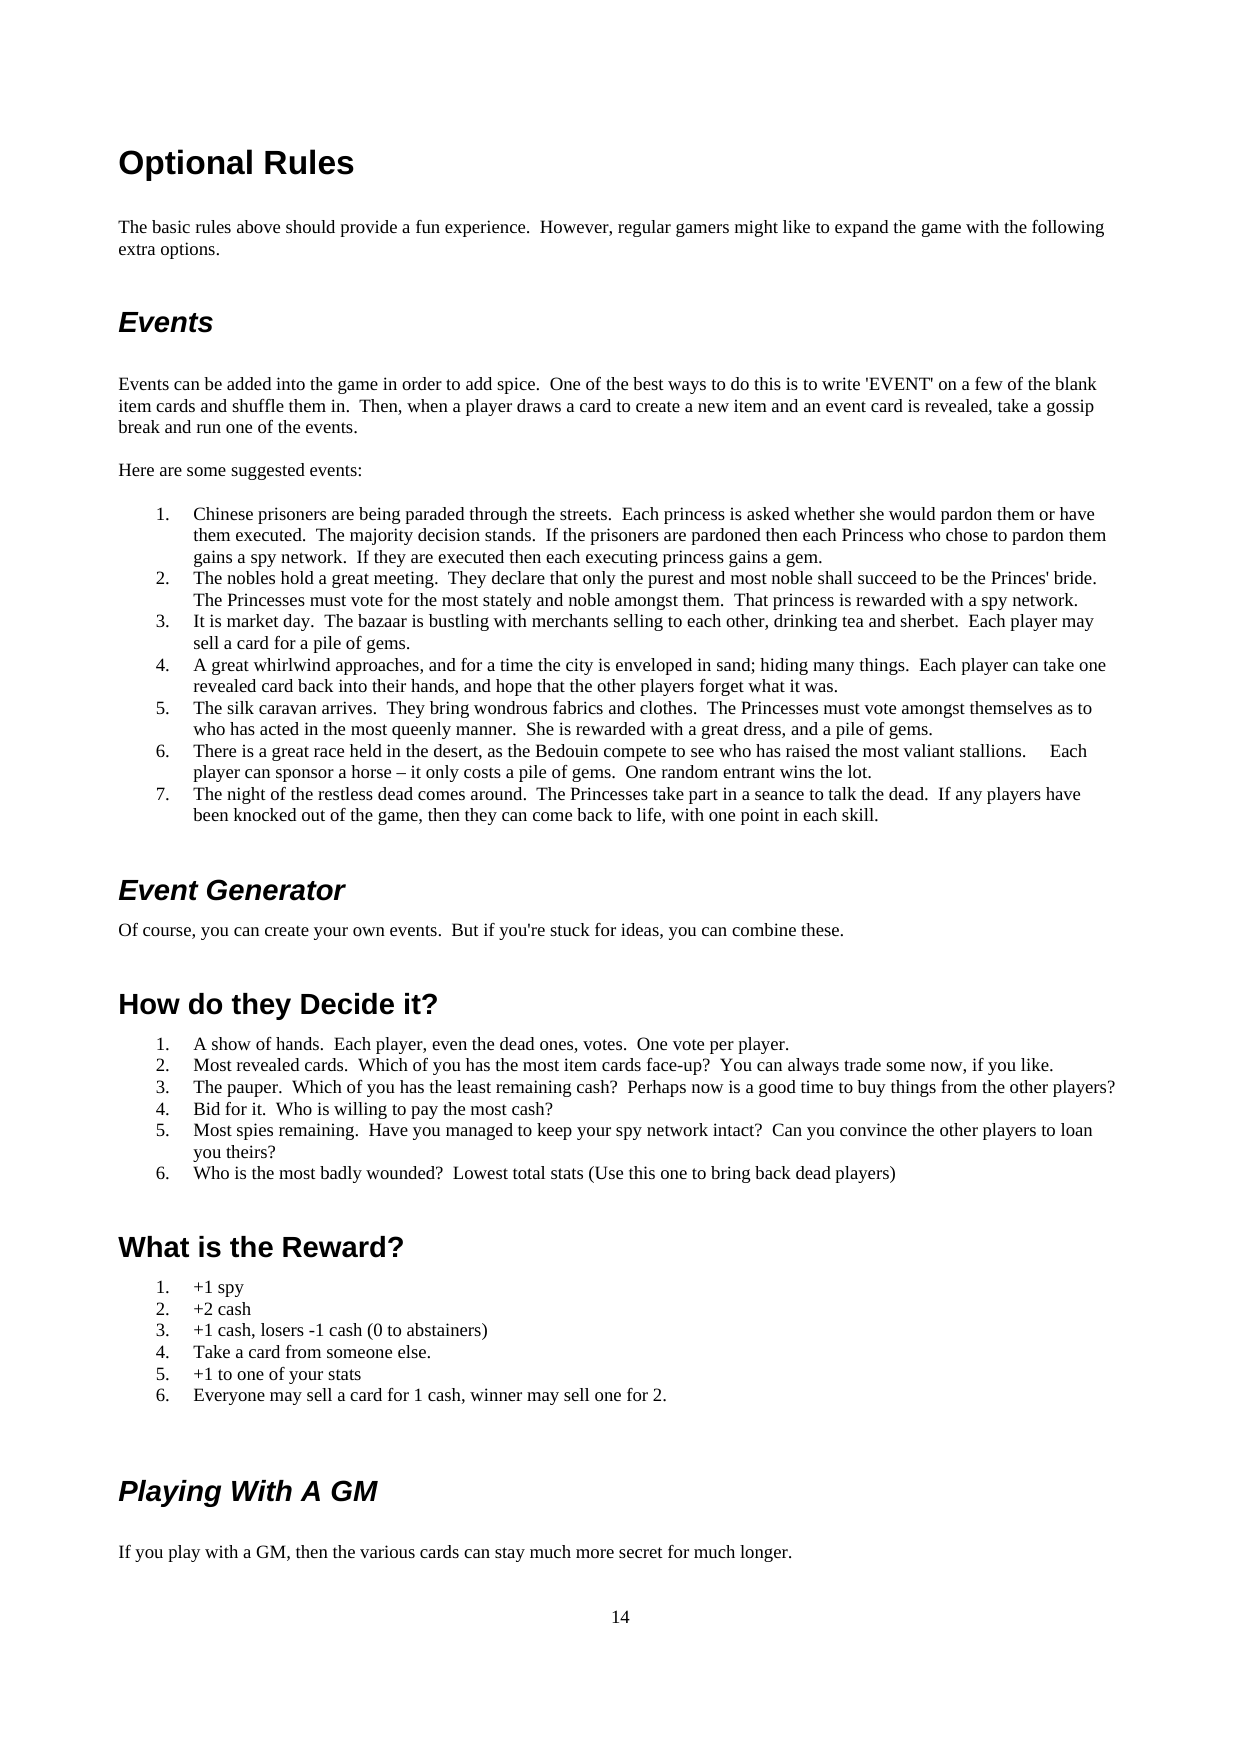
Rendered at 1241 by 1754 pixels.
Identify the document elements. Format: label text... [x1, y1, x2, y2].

list The night of the restless dead comes around. The Princesses take part in a seance to talk the dead. If any players have been knocked out of the game, then they can come back to life, with one point in each skill. [156, 783, 1122, 826]
list Who is the most badly wounded? Lowest total stats (Use this one to bring back dead players) [156, 1162, 1122, 1184]
list A show of hands. Each player, even the dead ones, votes. One vote per player. [156, 1033, 1122, 1054]
subtitle What is the Reward? [118, 1230, 1122, 1264]
list A great whirlwind approaches, and for a time the city is enveloped in sand; hiding many things. Each player can take one revealed card back into their hands, and hope that the other players forget what it was. [156, 653, 1122, 697]
subtitle Playing With A GM [118, 1474, 1122, 1507]
text If you play with a GM, then the various cards can stay much more secret for much longer. [118, 1541, 1122, 1563]
list +1 cash, losers -1 cash (0 to abstainers) [156, 1319, 1122, 1341]
text Of course, you can create your own events. But if you're stuck for ideas, you can combine these. [118, 918, 1122, 940]
list Most spies remaining. Have you managed to keep your spy network intact? Can you convince the other players to loan you theirs? [156, 1119, 1122, 1162]
list Chinese prisoners are being paraded through the streets. Each princess is asked whether she would pardon them or have them executed. The majority decision stands. If the prisoners are pardoned then each Princess who chose to pardon them gains a spy network. If they are executed then each executing princess gains a gem. [156, 502, 1122, 567]
text Events can be added into the game in order to add spice. One of the best ways to do this is to write 'EVENT' on a few of the blank item cards and shuffle them in. Then, when a player draws a card to create a new item and an event card is revealed, take a gossip break and run one of the events. [118, 373, 1122, 438]
list +1 spy [156, 1276, 1122, 1298]
subtitle Event Generator [118, 872, 1122, 906]
list Bid for it. Who is willing to pay the most cash? [156, 1097, 1122, 1119]
list Take a card from someone else. [156, 1341, 1122, 1362]
subtitle Events [118, 306, 1122, 339]
subtitle How do they Decide it? [118, 987, 1122, 1020]
list +1 to one of your stats [156, 1362, 1122, 1384]
list The nobles hold a great meeting. They declare that only the purest and most noble shall succeed to be the Princes' bride. The Princesses must vote for the most stately and noble amongst them. That princess is rewarded with a spy network. [156, 567, 1122, 610]
text The basic rules above should provide a fun experience. However, regular gamers might like to expand the game with the following extra options. [118, 216, 1122, 259]
list There is a great race held in the desert, as the Bedouin compete to see who has raised the most valiant stallions. Each player can sponsor a horse – it only costs a pile of gems. One random entrant wins the lot. [156, 740, 1122, 783]
list The pauper. Which of you has the least remaining cash? Perhaps now is a good time to buy things from the other players? [156, 1076, 1122, 1097]
list The silk caravan arrives. They bring wondrous fabrics and clothes. The Princesses must vote amongst themselves as to who has acted in the most queenly manner. She is rewarded with a great dress, and a pile of gems. [156, 697, 1122, 740]
list It is market day. The bazaar is bustling with merchants selling to each other, drinking tea and sherbet. Each player may sell a card for a pile of gems. [156, 610, 1122, 653]
subtitle Optional Rules [118, 143, 1122, 182]
list Most revealed cards. Which of you has the most item cards face-up? You can always trade some now, if you like. [156, 1054, 1122, 1076]
text Here are some suggested events: [118, 459, 1122, 481]
list +2 cash [156, 1298, 1122, 1319]
list Everyone may sell a card for 1 cash, winner may sell one for 2. [156, 1384, 1122, 1406]
